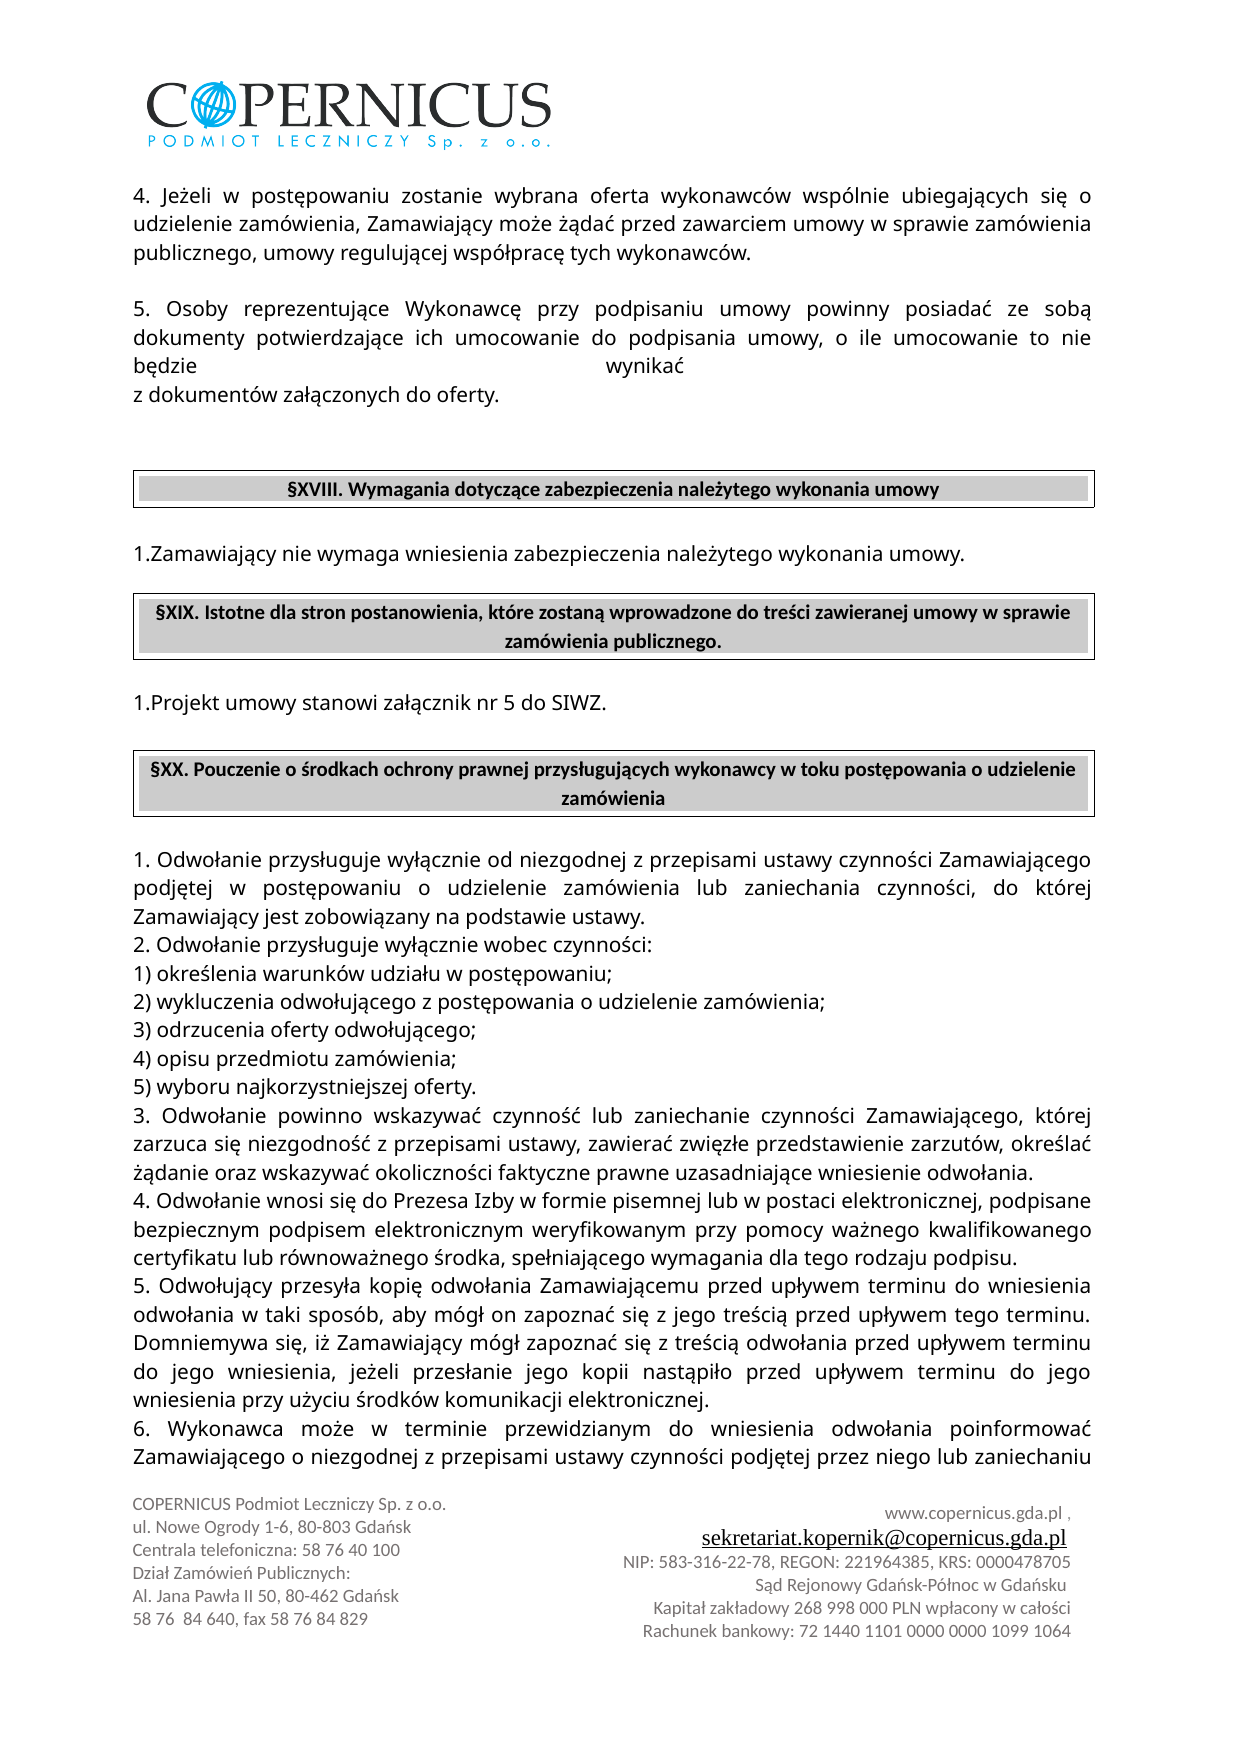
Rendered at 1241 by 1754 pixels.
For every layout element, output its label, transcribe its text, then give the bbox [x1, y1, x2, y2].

text 4. Odwołanie wnosi się do Prezesa Izby w formie pisemnej lub w postaci elektronicznej, podpisane bezpiecznym podpisem elektronicznym weryfikowanym przy pomocy ważnego kwalifikowanego certyfikatu lub równoważnego środka, spełniającego wymagania dla tego rodzaju podpisu. [133, 1186, 1093, 1272]
table_header §XIX. Istotne dla stron postanowienia, które zostaną wprowadzone do treści zawieranej umowy w sprawie zamówienia publicznego. [134, 594, 1094, 659]
text 1.Projekt umowy stanowi załącznik nr 5 do SIWZ. [133, 688, 1093, 717]
text 4) opisu przedmiotu zamówienia; [133, 1044, 1093, 1072]
text 4. Jeżeli w postępowaniu zostanie wybrana oferta wykonawców wspólnie ubiegających się o udzielenie zamówienia, Zamawiający może żądać przed zawarciem umowy w sprawie zamówienia publicznego, umowy regulującej współpracę tych wykonawców. [133, 181, 1093, 266]
text 1.Zamawiający nie wymaga wniesienia zabezpieczenia należytego wykonania umowy. [133, 539, 1093, 568]
text 1. Odwołanie przysługuje wyłącznie od niezgodnej z przepisami ustawy czynności Zamawiającego podjętej w postępowaniu o udzielenie zamówienia lub zaniechania czynności, do której Zamawiający jest zobowiązany na podstawie ustawy. [133, 845, 1093, 930]
text 5. Odwołujący przesyła kopię odwołania Zamawiającemu przed upływem terminu do wniesienia odwołania w taki sposób, aby mógł on zapoznać się z jego treścią przed upływem tego terminu. Domniemywa się, iż Zamawiający mógł zapoznać się z treścią odwołania przed upływem terminu do jego wniesienia, jeżeli przesłanie jego kopii nastąpiło przed upływem terminu do jego wniesienia przy użyciu środków komunikacji elektronicznej. [133, 1272, 1093, 1414]
table_header §XVIII. Wymagania dotyczące zabezpieczenia należytego wykonania umowy [134, 471, 1094, 507]
text 2) wykluczenia odwołującego z postępowania o udzielenie zamówienia; [133, 987, 1093, 1016]
text 6. Wykonawca może w terminie przewidzianym do wniesienia odwołania poinformować Zamawiającego o niezgodnej z przepisami ustawy czynności podjętej przez niego lub zaniechaniu [133, 1414, 1093, 1471]
table_header §XX. Pouczenie o środkach ochrony prawnej przysługujących wykonawcy w toku postępowania o udzielenie zamówienia [134, 751, 1094, 816]
text 1) określenia warunków udziału w postępowaniu; [133, 959, 1093, 987]
picture [135, 76, 561, 153]
text 5. Osoby reprezentujące Wykonawcę przy podpisaniu umowy powinny posiadać ze sobą dokumenty potwierdzające ich umocowanie do podpisania umowy, o ile umocowanie to nie będzie wynikać z dokumentów załączonych do oferty. [133, 294, 1093, 408]
text 5) wyboru najkorzystniejszej oferty. [133, 1072, 1093, 1101]
text 3. Odwołanie powinno wskazywać czynność lub zaniechanie czynności Zamawiającego, której zarzuca się niezgodność z przepisami ustawy, zawierać zwięzłe przedstawienie zarzutów, określać żądanie oraz wskazywać okoliczności faktyczne prawne uzasadniające wniesienie odwołania. [133, 1101, 1093, 1186]
text 2. Odwołanie przysługuje wyłącznie wobec czynności: [133, 930, 1093, 959]
text 3) odrzucenia oferty odwołującego; [133, 1016, 1093, 1044]
